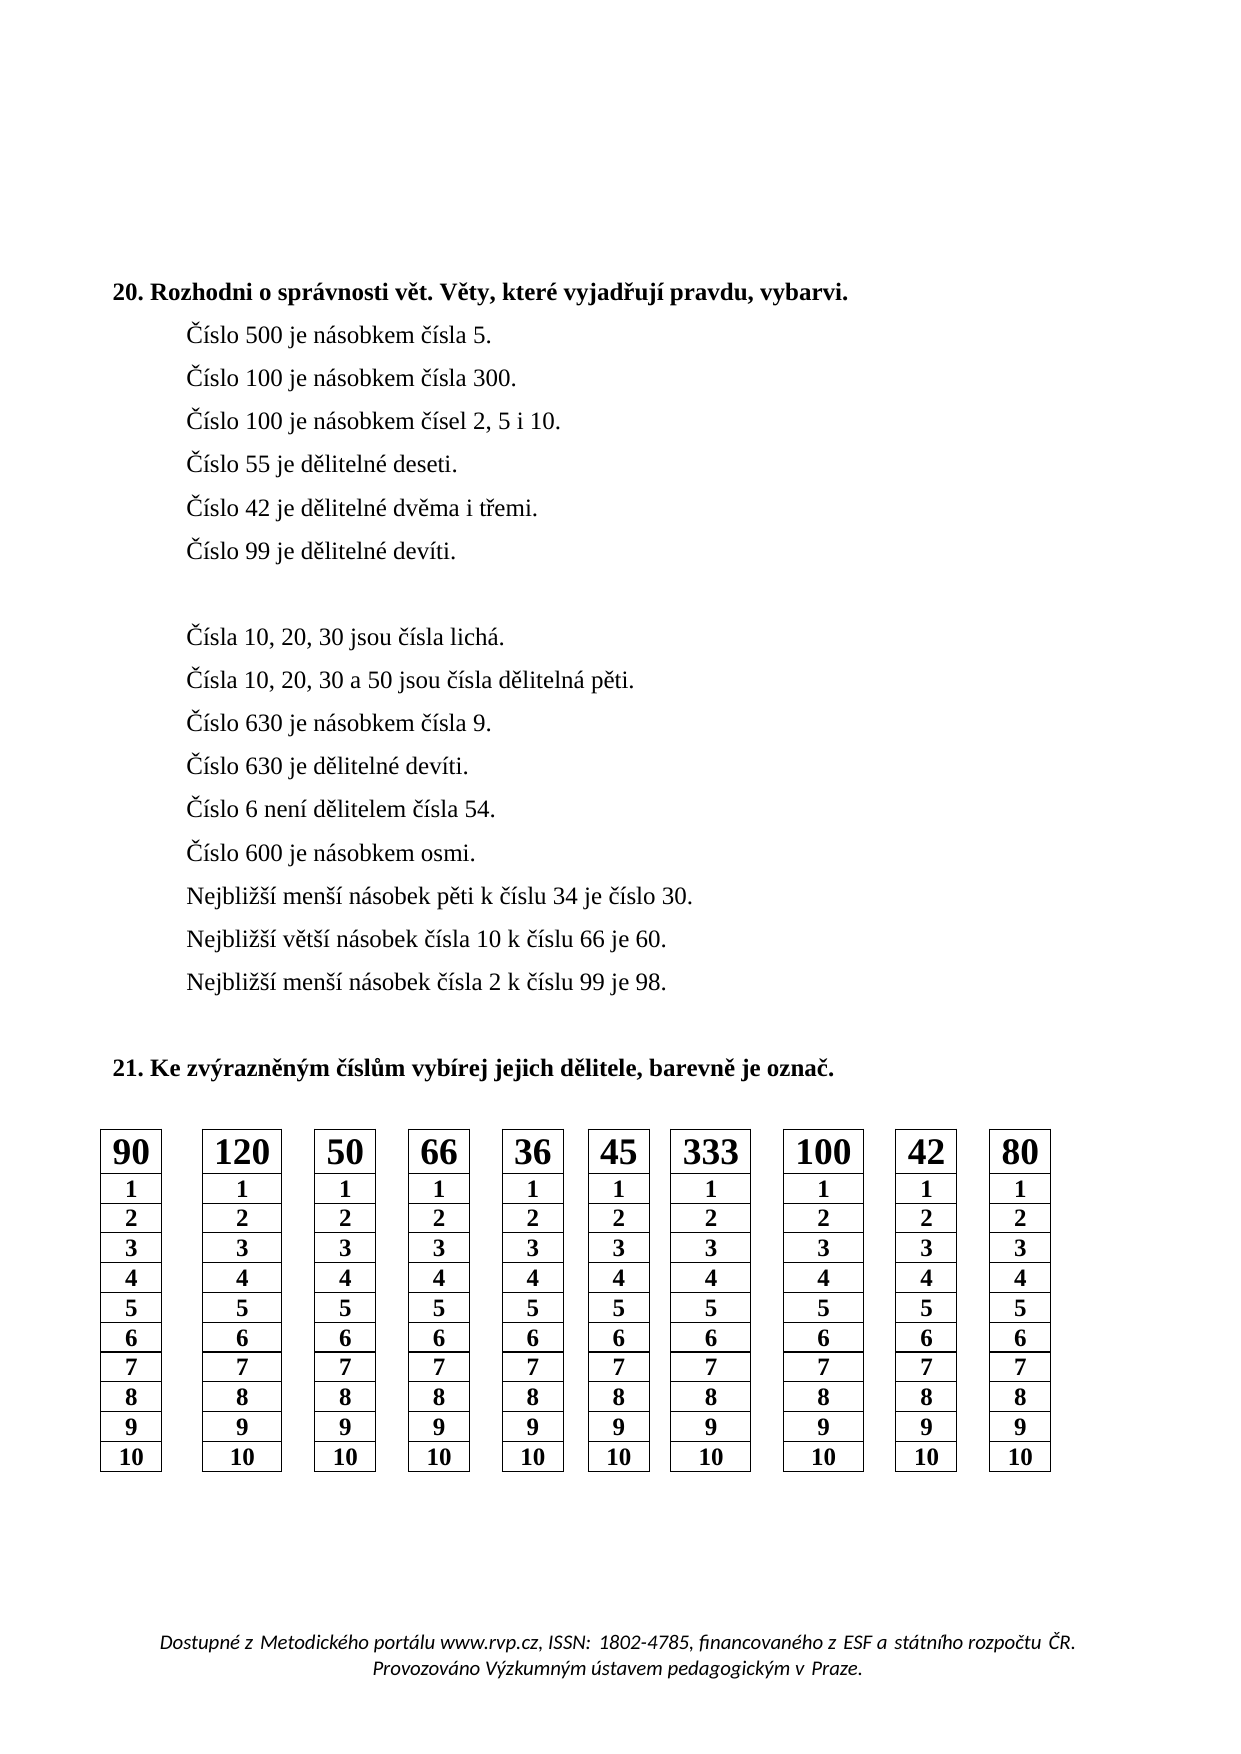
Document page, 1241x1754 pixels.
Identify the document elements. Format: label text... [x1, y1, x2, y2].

table_cell 4 [589, 1263, 649, 1292]
table_cell 3 [671, 1233, 750, 1262]
text Číslo 630 je dělitelné devíti. [112, 751, 1125, 780]
table_cell 5 [589, 1293, 649, 1322]
table_cell 2 [203, 1204, 281, 1232]
table_cell 9 [101, 1412, 161, 1441]
table_cell 8 [409, 1382, 469, 1411]
table_header 45 [589, 1130, 649, 1173]
table_cell 10 [990, 1442, 1050, 1471]
table_cell 3 [409, 1233, 469, 1262]
table_cell 1 [589, 1174, 649, 1202]
text Čísla 10, 20, 30 jsou čísla lichá. [112, 622, 1125, 651]
table_cell 5 [101, 1293, 161, 1322]
table_cell 7 [315, 1353, 375, 1381]
table_cell 1 [896, 1174, 956, 1202]
table_header 120 [203, 1130, 281, 1173]
table_cell 6 [203, 1323, 281, 1351]
table_cell 9 [784, 1412, 863, 1441]
text Nejbližší větší násobek čísla 10 k číslu 66 je 60. [112, 924, 1125, 953]
table_cell 9 [409, 1412, 469, 1441]
table_cell 10 [896, 1442, 956, 1471]
table_cell 10 [203, 1442, 281, 1471]
text 20. Rozhodni o správnosti vět. Věty, které vyjadřují pravdu, vybarvi. [112, 277, 1125, 306]
table_cell 6 [896, 1323, 956, 1351]
text Číslo 100 je násobkem čísla 300. [112, 363, 1125, 392]
table_cell 3 [503, 1233, 563, 1262]
table_cell 3 [896, 1233, 956, 1262]
table_cell 2 [990, 1204, 1050, 1232]
table_cell 6 [784, 1323, 863, 1351]
table_cell 7 [203, 1353, 281, 1381]
table_cell 4 [896, 1263, 956, 1292]
table_cell 5 [409, 1293, 469, 1322]
table_cell 9 [896, 1412, 956, 1441]
table_cell 2 [589, 1204, 649, 1232]
table_cell 5 [315, 1293, 375, 1322]
table_cell 6 [589, 1323, 649, 1351]
table_cell 7 [101, 1353, 161, 1381]
table_cell 10 [671, 1442, 750, 1471]
table_cell 5 [896, 1293, 956, 1322]
table_cell 5 [503, 1293, 563, 1322]
table_cell 3 [101, 1233, 161, 1262]
table_header 66 [409, 1130, 469, 1173]
table_cell 3 [784, 1233, 863, 1262]
table_cell 4 [409, 1263, 469, 1292]
table_cell 8 [315, 1382, 375, 1411]
text Číslo 100 je násobkem čísel 2, 5 i 10. [112, 406, 1125, 435]
table_cell 4 [101, 1263, 161, 1292]
table_cell 9 [203, 1412, 281, 1441]
table_cell 1 [503, 1174, 563, 1202]
table_cell 9 [671, 1412, 750, 1441]
table_cell 8 [896, 1382, 956, 1411]
table_cell 7 [503, 1353, 563, 1381]
table_cell 5 [671, 1293, 750, 1322]
text Číslo 55 je dělitelné deseti. [112, 449, 1125, 478]
table_cell 5 [784, 1293, 863, 1322]
table_cell 1 [203, 1174, 281, 1202]
table_cell 1 [315, 1174, 375, 1202]
table_cell 7 [896, 1353, 956, 1381]
table_cell 9 [589, 1412, 649, 1441]
table_header 80 [990, 1130, 1050, 1173]
table_cell 2 [503, 1204, 563, 1232]
table_cell 10 [503, 1442, 563, 1471]
table_cell 6 [503, 1323, 563, 1351]
table_cell 1 [101, 1174, 161, 1202]
table_cell 1 [784, 1174, 863, 1202]
table_cell 2 [896, 1204, 956, 1232]
text Nejbližší menší násobek čísla 2 k číslu 99 je 98. [112, 967, 1125, 996]
table_cell 3 [589, 1233, 649, 1262]
table_cell 9 [315, 1412, 375, 1441]
table_cell 8 [990, 1382, 1050, 1411]
table_cell 2 [671, 1204, 750, 1232]
table_cell 3 [203, 1233, 281, 1262]
table_cell 2 [101, 1204, 161, 1232]
text Čísla 10, 20, 30 a 50 jsou čísla dělitelná pěti. [112, 665, 1125, 694]
table_cell 2 [784, 1204, 863, 1232]
table_header 42 [896, 1130, 956, 1173]
table_cell 1 [409, 1174, 469, 1202]
table_cell 4 [990, 1263, 1050, 1292]
table_cell 4 [203, 1263, 281, 1292]
text Číslo 6 není dělitelem čísla 54. [112, 794, 1125, 823]
table_cell 3 [315, 1233, 375, 1262]
table_header 50 [315, 1130, 375, 1173]
table_cell 1 [671, 1174, 750, 1202]
table_cell 3 [990, 1233, 1050, 1262]
table_cell 10 [589, 1442, 649, 1471]
text Číslo 630 je násobkem čísla 9. [112, 708, 1125, 737]
text Nejbližší menší násobek pěti k číslu 34 je číslo 30. [112, 881, 1125, 909]
text Číslo 42 je dělitelné dvěma i třemi. [112, 493, 1125, 521]
table_cell 8 [101, 1382, 161, 1411]
table_cell 4 [671, 1263, 750, 1292]
table_cell 2 [315, 1204, 375, 1232]
table_cell 8 [203, 1382, 281, 1411]
table_cell 4 [784, 1263, 863, 1292]
table_cell 6 [990, 1323, 1050, 1351]
table_cell 10 [409, 1442, 469, 1471]
table_cell 2 [409, 1204, 469, 1232]
table_cell 4 [503, 1263, 563, 1292]
table_header 90 [101, 1130, 161, 1173]
table_cell 6 [101, 1323, 161, 1351]
table_header 36 [503, 1130, 563, 1173]
table_cell 7 [671, 1353, 750, 1381]
text Číslo 500 je násobkem čísla 5. [112, 320, 1125, 349]
table_cell 7 [784, 1353, 863, 1381]
table_cell 8 [784, 1382, 863, 1411]
table_cell 9 [503, 1412, 563, 1441]
text Číslo 99 je dělitelné devíti. [112, 536, 1125, 564]
table_cell 6 [315, 1323, 375, 1351]
table_cell 8 [503, 1382, 563, 1411]
table_cell 7 [990, 1353, 1050, 1381]
table_cell 7 [409, 1353, 469, 1381]
table_cell 9 [990, 1412, 1050, 1441]
table_cell 8 [671, 1382, 750, 1411]
table_cell 6 [409, 1323, 469, 1351]
table_cell 6 [671, 1323, 750, 1351]
table_header 333 [671, 1130, 750, 1173]
table_cell 10 [101, 1442, 161, 1471]
table_cell 5 [203, 1293, 281, 1322]
table_cell 10 [315, 1442, 375, 1471]
table_cell 5 [990, 1293, 1050, 1322]
table_cell 10 [784, 1442, 863, 1471]
text 21. Ke zvýrazněným číslům vybírej jejich dělitele, barevně je označ. [112, 1053, 1125, 1082]
table_header 100 [784, 1130, 863, 1173]
table_cell 1 [990, 1174, 1050, 1202]
table_cell 7 [589, 1353, 649, 1381]
text Číslo 600 je násobkem osmi. [112, 838, 1125, 866]
table_cell 8 [589, 1382, 649, 1411]
table_cell 4 [315, 1263, 375, 1292]
